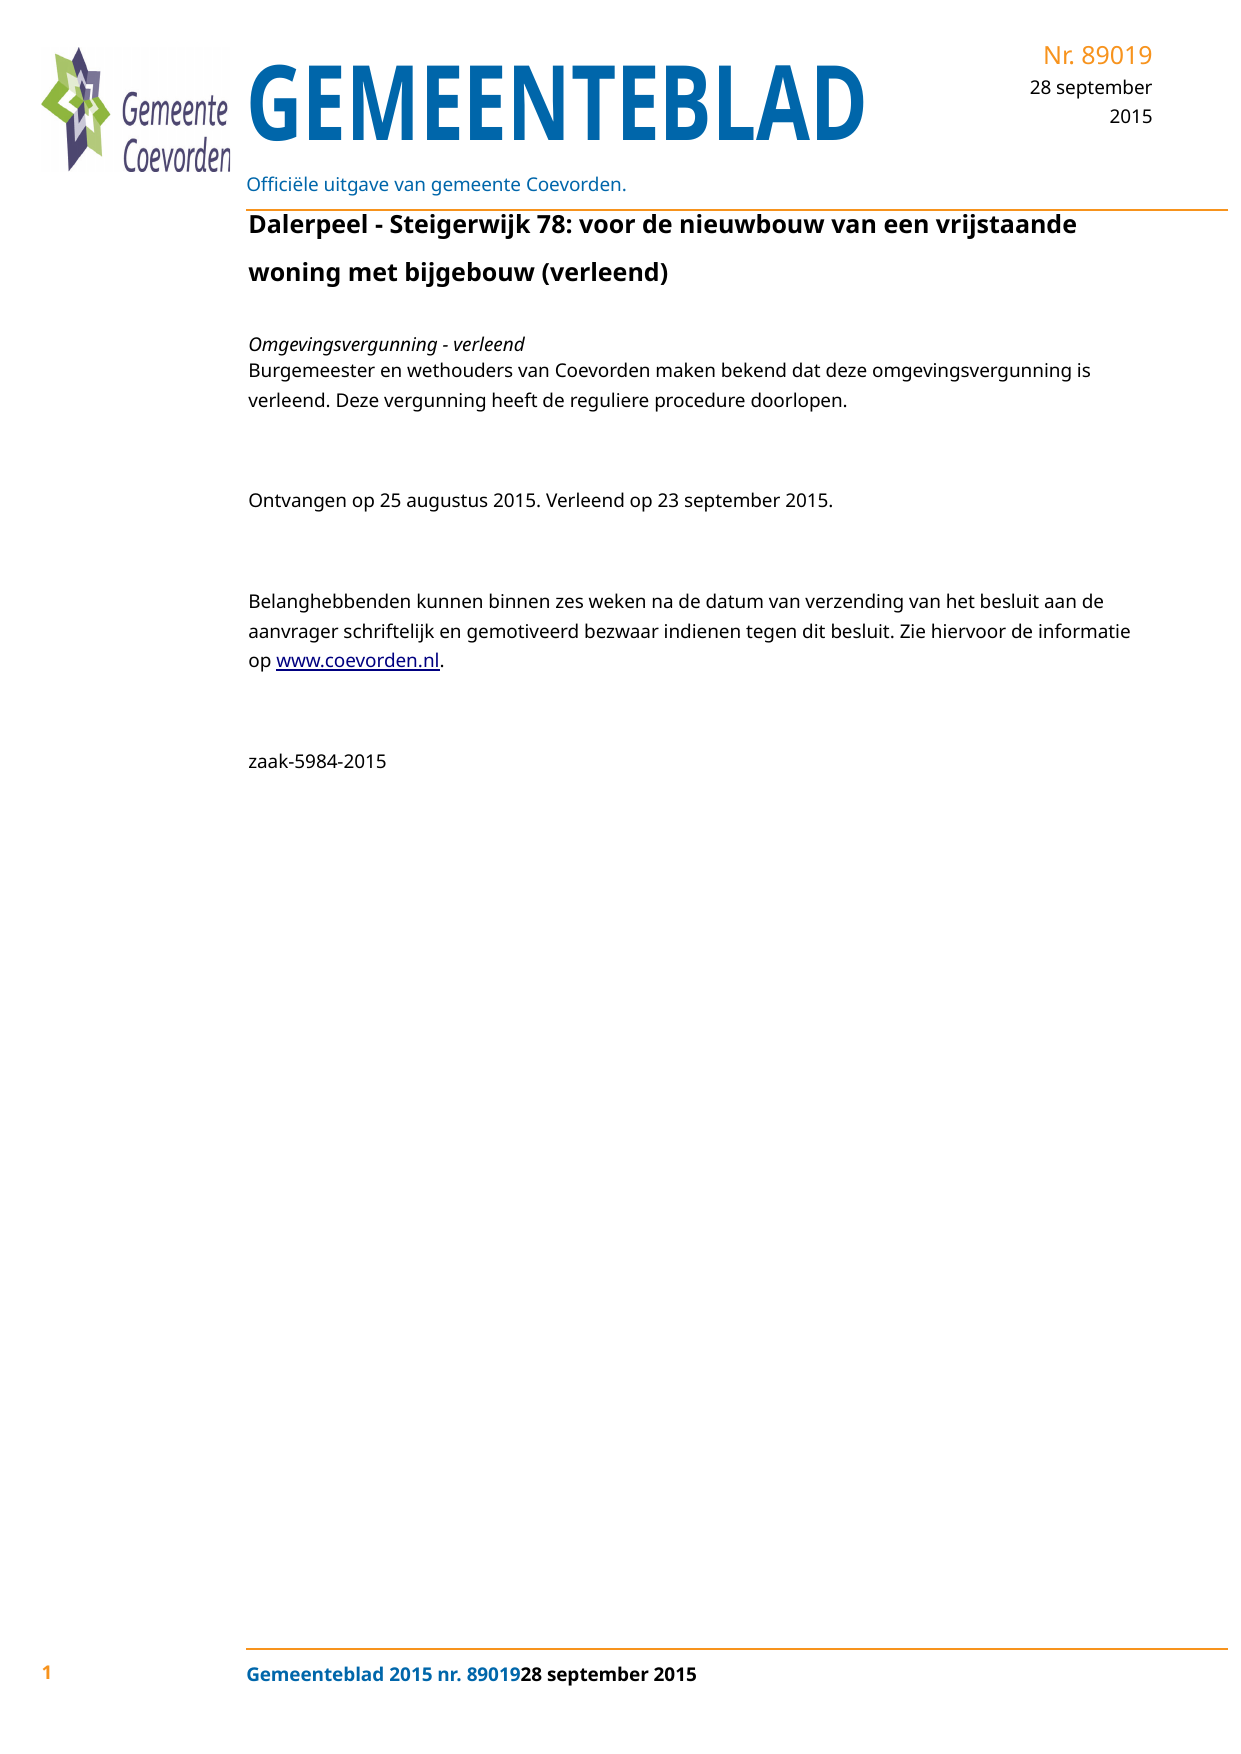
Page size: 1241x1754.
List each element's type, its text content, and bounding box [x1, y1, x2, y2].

picture [41, 47, 231, 172]
text zaak-5984-2015 [248, 748, 1152, 774]
text Dalerpeel - Steigerwijk 78: voor de nieuwbouw van een vrijstaande woning met bijgebouw (verleend) [248, 211, 1152, 288]
text Ontvangen op 25 augustus 2015. Verleend op 23 september 2015. [248, 488, 1152, 513]
text Burgemeester en wethouders van Coevorden maken bekend dat deze omgevingsvergunning is verleend. Deze vergunning heeft de reguliere procedure doorlopen. [248, 357, 1152, 412]
text Belanghebbenden kunnen binnen zes weken na de datum van verzending van het besluit aan de aanvrager schriftelijk en gemotiveerd bezwaar indienen tegen dit besluit. Zie hiervoor de informatie op www.coevorden.nl. [248, 588, 1152, 673]
text Omgevingsvergunning - verleend [248, 331, 1152, 357]
